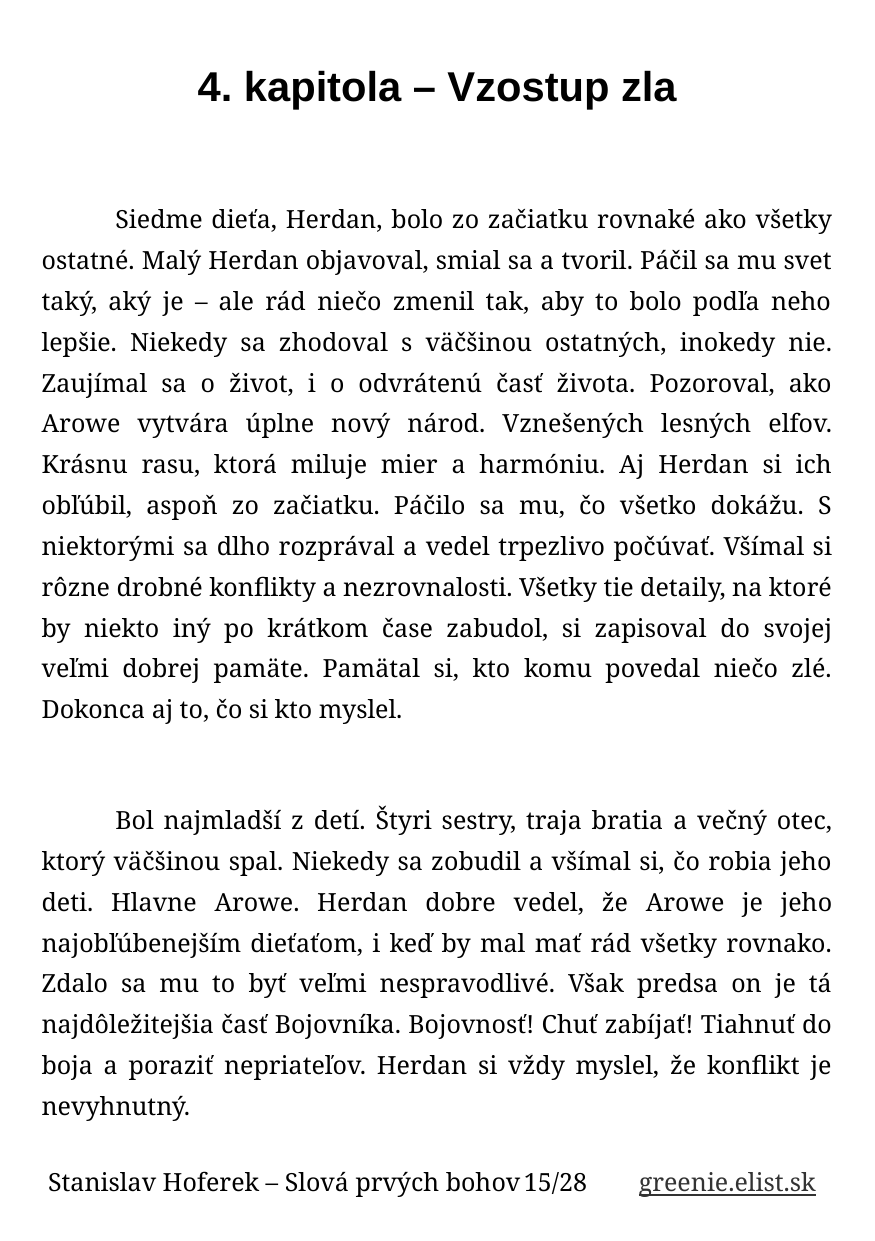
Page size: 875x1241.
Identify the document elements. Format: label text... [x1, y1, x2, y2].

text Bol najmladší z detí. Štyri sestry, traja bratia a večný otec, ktorý väčšinou spal. Niekedy sa zobudil a všímal si, čo robia jeho deti. Hlavne Arowe. Herdan dobre vedel, že Arowe je jeho najobľúbenejším dieťaťom, i keď by mal mať rád všetky rovnako. Zdalo sa mu to byť veľmi nespravodlivé. Však predsa on je tá najdôležitejšia časť Bojovníka. Bojovnosť! Chuť zabíjať! Tiahnuť do boja a poraziť nepriateľov. Herdan si vždy myslel, že konflikt je nevyhnutný. [41, 803, 833, 1123]
subtitle 4. kapitola – Vzostup zla [41, 62, 833, 110]
text Siedme dieťa, Herdan, bolo zo začiatku rovnaké ako všetky ostatné. Malý Herdan objavoval, smial sa a tvoril. Páčil sa mu svet taký, aký je – ale rád niečo zmenil tak, aby to bolo podľa neho lepšie. Niekedy sa zhodoval s väčšinou ostatných, inokedy nie. Zaujímal sa o život, i o odvrátenú časť života. Pozoroval, ako Arowe vytvára úplne nový národ. Vznešených lesných elfov. Krásnu rasu, ktorá miluje mier a harmóniu. Aj Herdan si ich obľúbil, aspoň zo začiatku. Páčilo sa mu, čo všetko dokážu. S niektorými sa dlho rozprával a vedel trpezlivo počúvať. Všímal si rôzne drobné konflikty a nezrovnalosti. Všetky tie detaily, na ktoré by niekto iný po krátkom čase zabudol, si zapisoval do svojej veľmi dobrej pamäte. Pamätal si, kto komu povedal niečo zlé. Dokonca aj to, čo si kto myslel. [41, 202, 833, 726]
